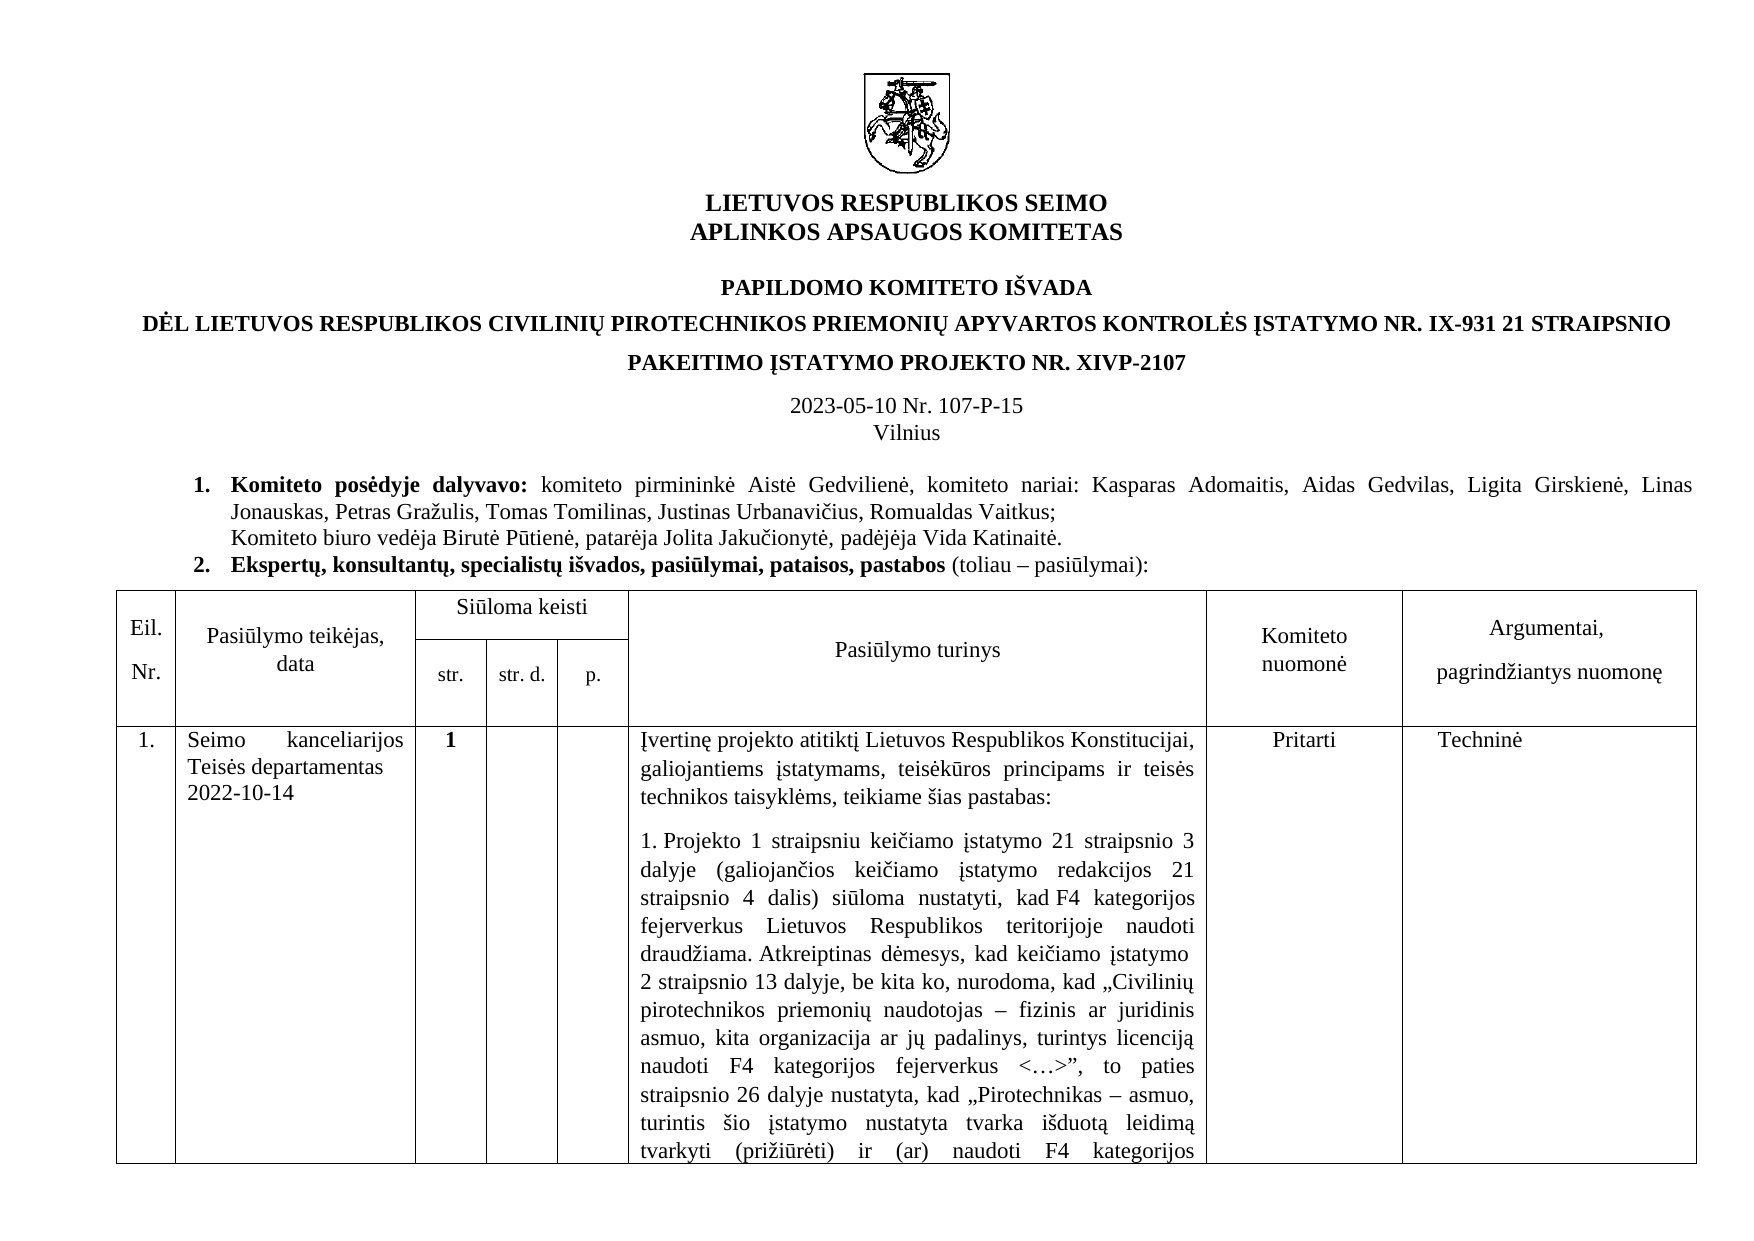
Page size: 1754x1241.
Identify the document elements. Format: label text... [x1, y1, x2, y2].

table_cell Įvertinę projekto atitiktį Lietuvos Respublikos Konstitucijai, galiojantiems įstatymams, teisėkūros principams ir teisės technikos taisyklėms, teikiame šias pastabas: 1. Projekto 1 straipsniu keičiamo įstatymo 21 straipsnio 3 dalyje (galiojančios keičiamo įstatymo redakcijos 21 straipsnio 4 dalis) siūloma nustatyti, kad F4 kategorijos fejerverkus Lietuvos Respublikos teritorijoje naudoti draudžiama. Atkreiptinas dėmesys, kad keičiamo įstatymo 2 straipsnio 13 dalyje, be kita ko, nurodoma, kad „Civilinių pirotechnikos priemonių naudotojas – fizinis ar juridinis asmuo, kita organizacija ar jų padalinys, turintys licenciją naudoti F4 kategorijos fejerverkus <…>”, to paties straipsnio 26 dalyje nustatyta, kad „Pirotechnikas – asmuo, turintis šio įstatymo nustatyta tvarka išduotą leidimą tvarkyti (prižiūrėti) ir (ar) naudoti F4 kategorijos [629, 727, 1206, 1163]
table_header Komiteto nuomonė [1207, 591, 1402, 726]
table_header Pasiūlymo teikėjas, data [176, 591, 415, 726]
table_cell [487, 727, 557, 1163]
table_cell Pritarti [1207, 727, 1402, 1163]
table_header Eil. Nr. [117, 591, 175, 726]
table_cell 1 [416, 727, 486, 1163]
table_cell Seimo kanceliarijos Teisės departamentas 2022-10-14 [176, 727, 415, 1163]
table_cell str. d. [487, 640, 557, 726]
table_header Argumentai, pagrindžiantys nuomonę [1403, 591, 1696, 726]
subtitle PAPILDOMO KOMITETO IŠVADA [118, 274, 1695, 301]
table_cell 1. [117, 727, 175, 1163]
list Ekspertų, konsultantų, specialistų išvados, pasiūlymai, pataisos, pastabos (toliau – pasiūlymai): [193, 551, 1695, 577]
text LIETUVOS RESPUBLIKOS SEIMO [118, 188, 1695, 217]
list Komiteto posėdyje dalyvavo: komiteto pirmininkė Aistė Gedvilienė, komiteto nariai: Kasparas Adomaitis, Aidas Gedvilas, Ligita Girskienė, Linas Jonauskas, Petras Gražulis, Tomas Tomilinas, Justinas Urbanavičius, Romualdas Vaitkus; [193, 472, 1695, 524]
text APLINKOS APSAUGOS KOMITETAS [118, 217, 1695, 246]
text 2023-05-10 Nr. 107-P-15 [118, 392, 1695, 419]
table_cell Techninė [1403, 727, 1696, 1163]
text Komiteto biuro vedėja Birutė Pūtienė, patarėja Jolita Jakučionytė, padėjėja Vida Katinaitė. [231, 524, 1695, 551]
table_cell str. [416, 640, 486, 726]
table_cell [558, 727, 628, 1163]
text Vilnius [118, 419, 1695, 445]
table_header Pasiūlymo turinys [629, 591, 1206, 726]
text DĖL LIETUVOS RESPUBLIKOS CIVILINIŲ PIROTECHNIKOS PRIEMONIŲ APYVARTOS KONTROLĖS ĮSTATYMO NR. IX-931 21 STRAIPSNIO PAKEITIMO ĮSTATYMO PROJEKTO nr. xivp-2107 [118, 301, 1695, 376]
table_header Siūloma keisti [416, 591, 628, 639]
table_cell p. [558, 640, 628, 726]
